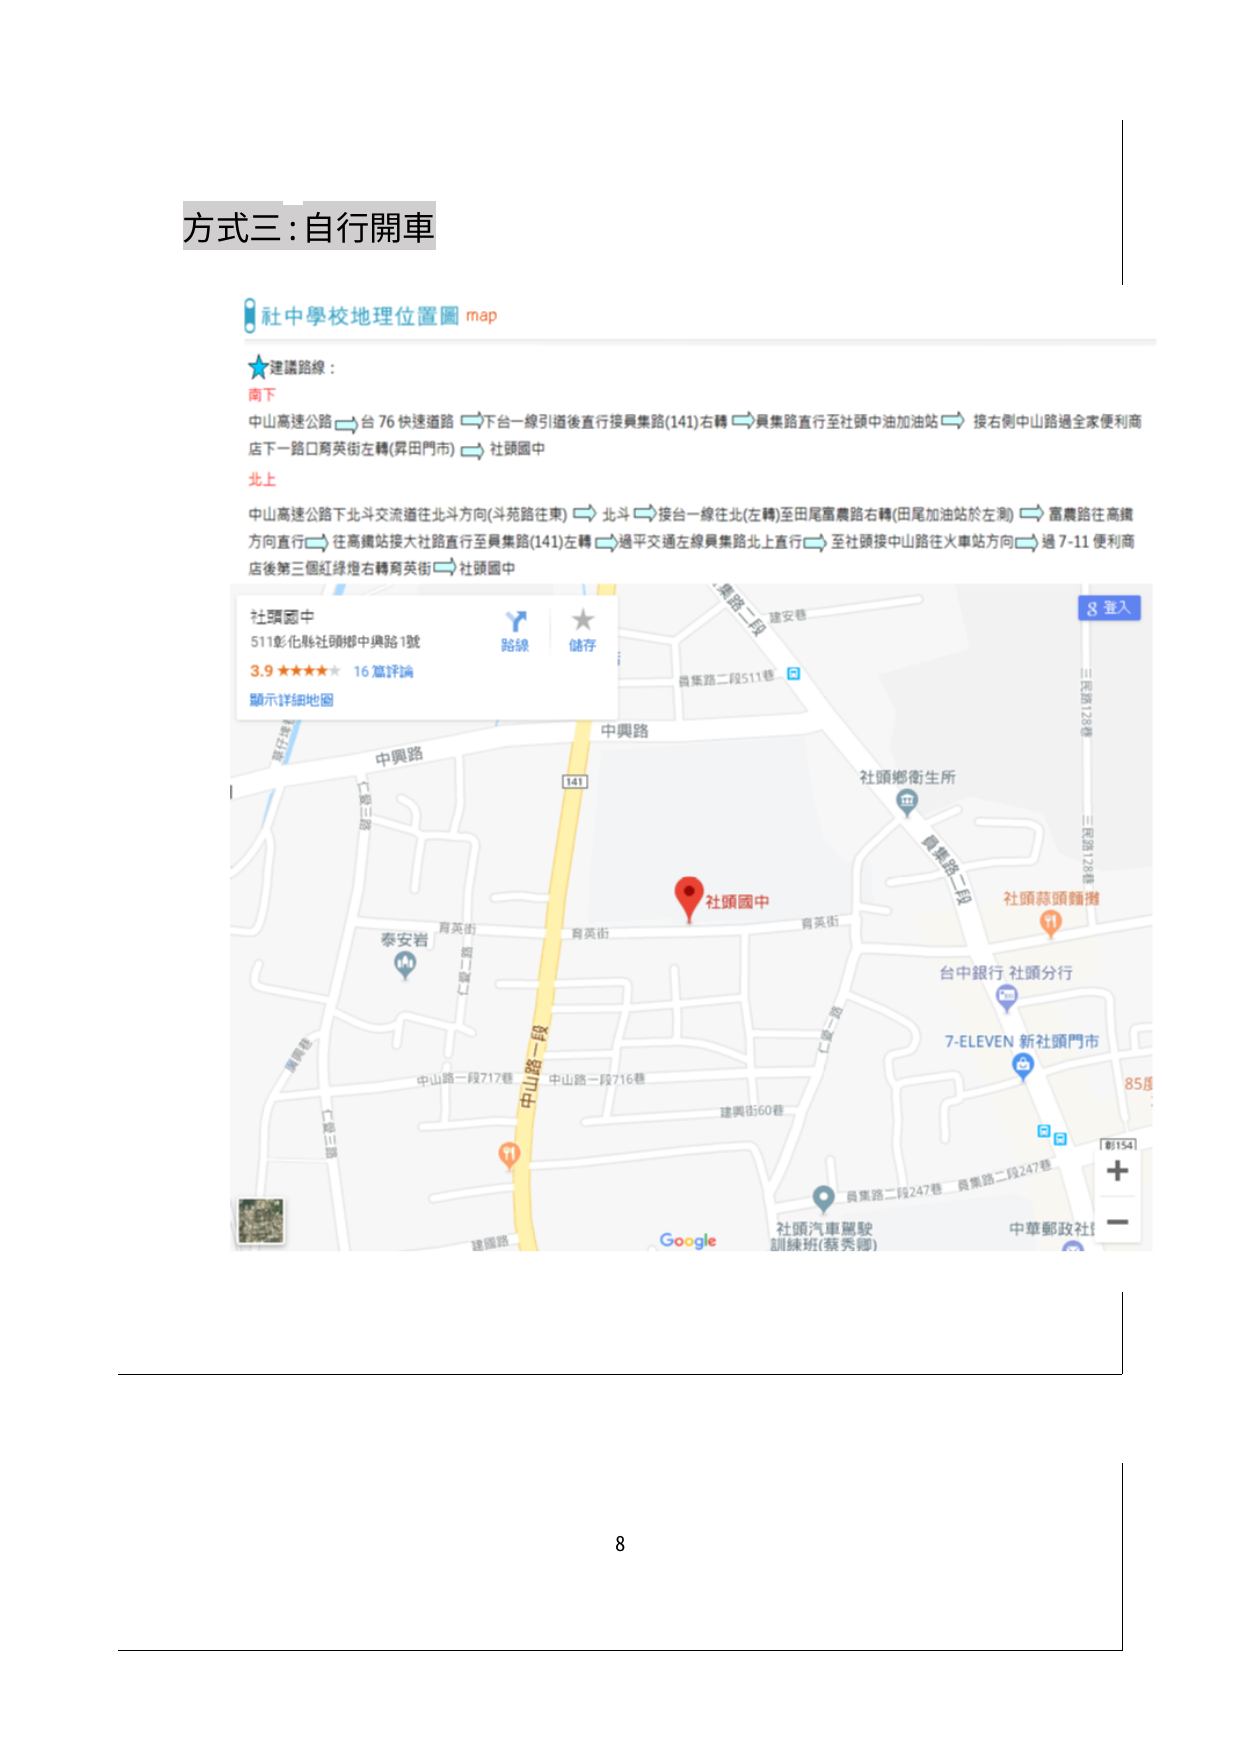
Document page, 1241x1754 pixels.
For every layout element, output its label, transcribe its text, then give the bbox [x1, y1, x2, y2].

picture [182, 285, 1241, 1292]
text 方式三:自行開車 [118, 119, 1122, 247]
